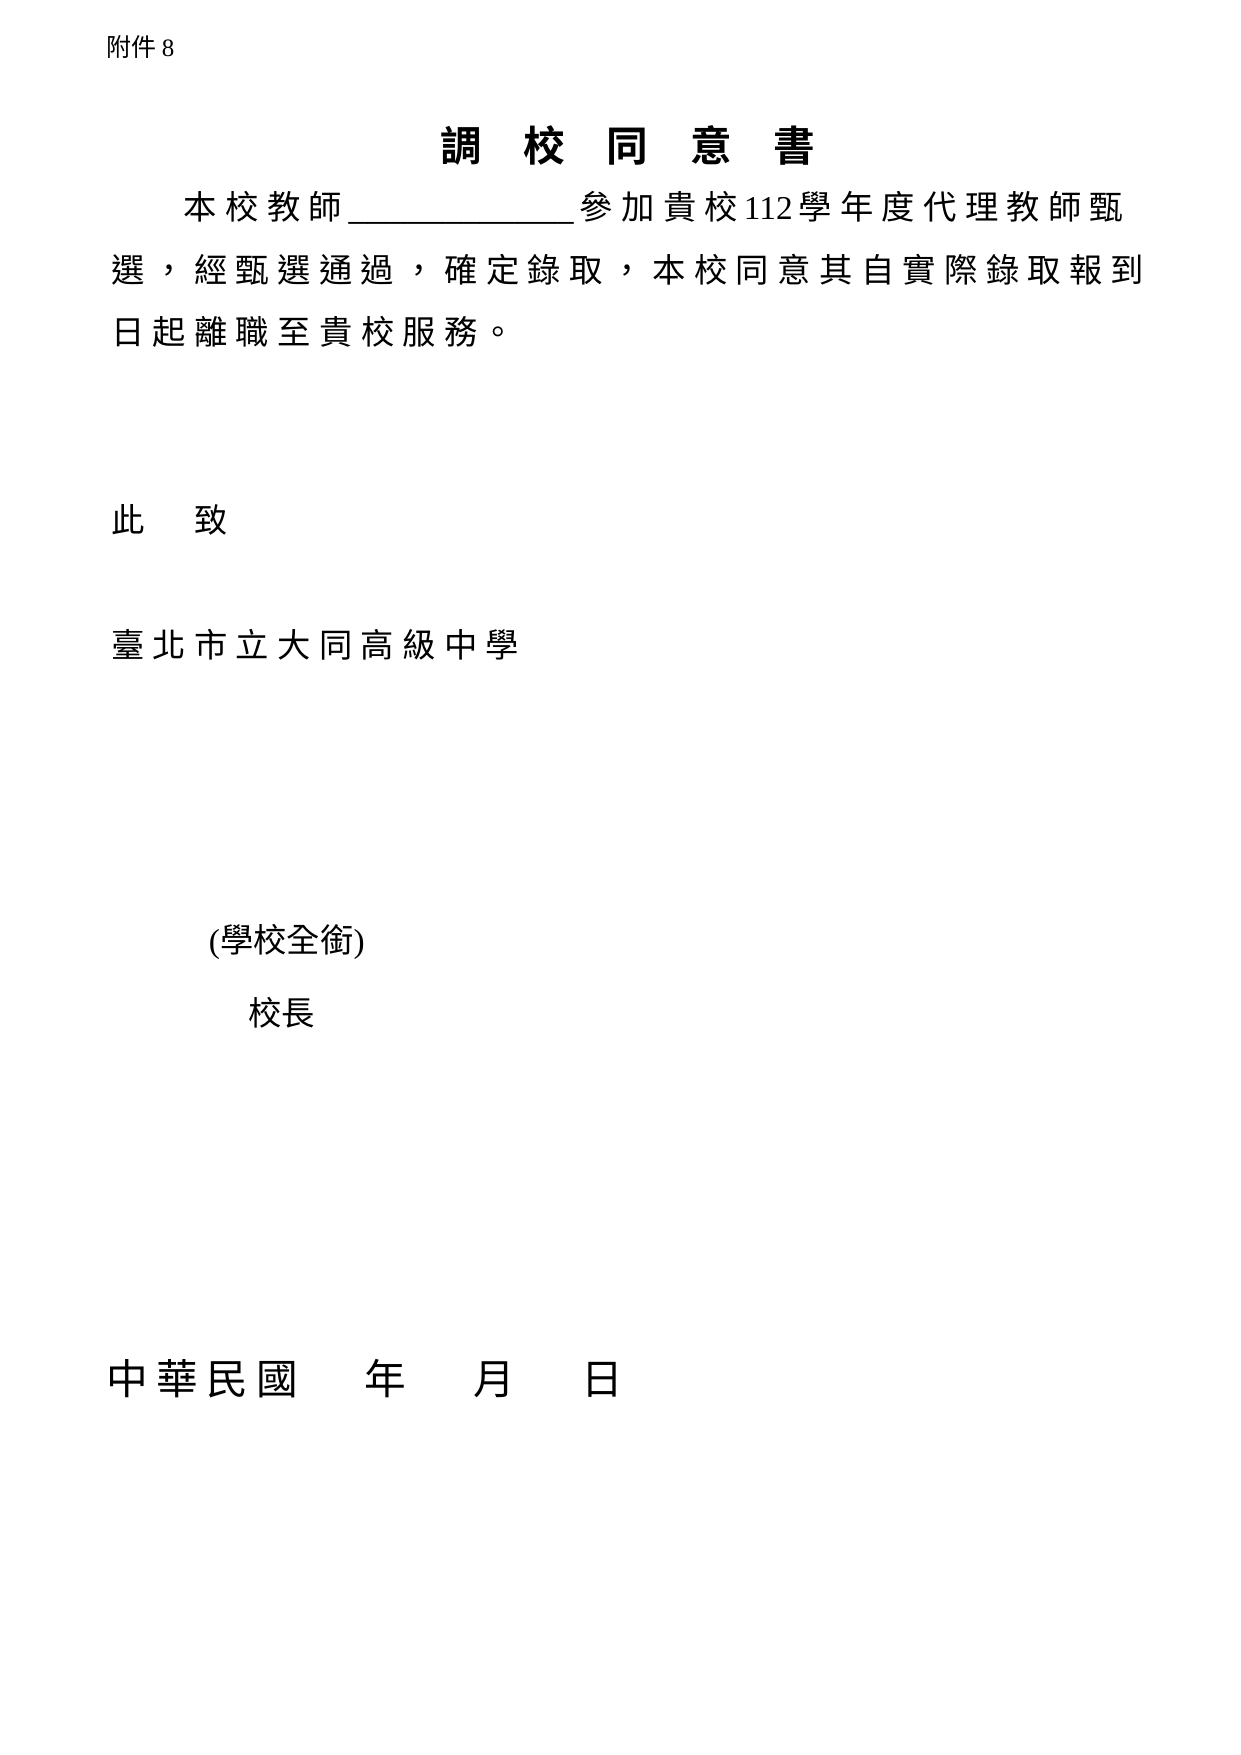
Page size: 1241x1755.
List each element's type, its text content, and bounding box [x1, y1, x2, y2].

text 本校教師____________參加貴校112學年度代理教師甄選，經甄選通過，確定錄取，本校同意其自實際錄取報到日起離職至貴校服務。 [107, 164, 1148, 351]
text 中華民國 年 月 日 [107, 1346, 1148, 1407]
text 附件8 [107, 27, 1148, 64]
text 臺北市立大同高級中學 [107, 601, 1148, 664]
text (學校全銜) [107, 914, 1148, 962]
text 此 致 [107, 476, 1148, 539]
text 調 校 同 意 書 [107, 101, 1148, 164]
text 校長 [107, 986, 1148, 1035]
